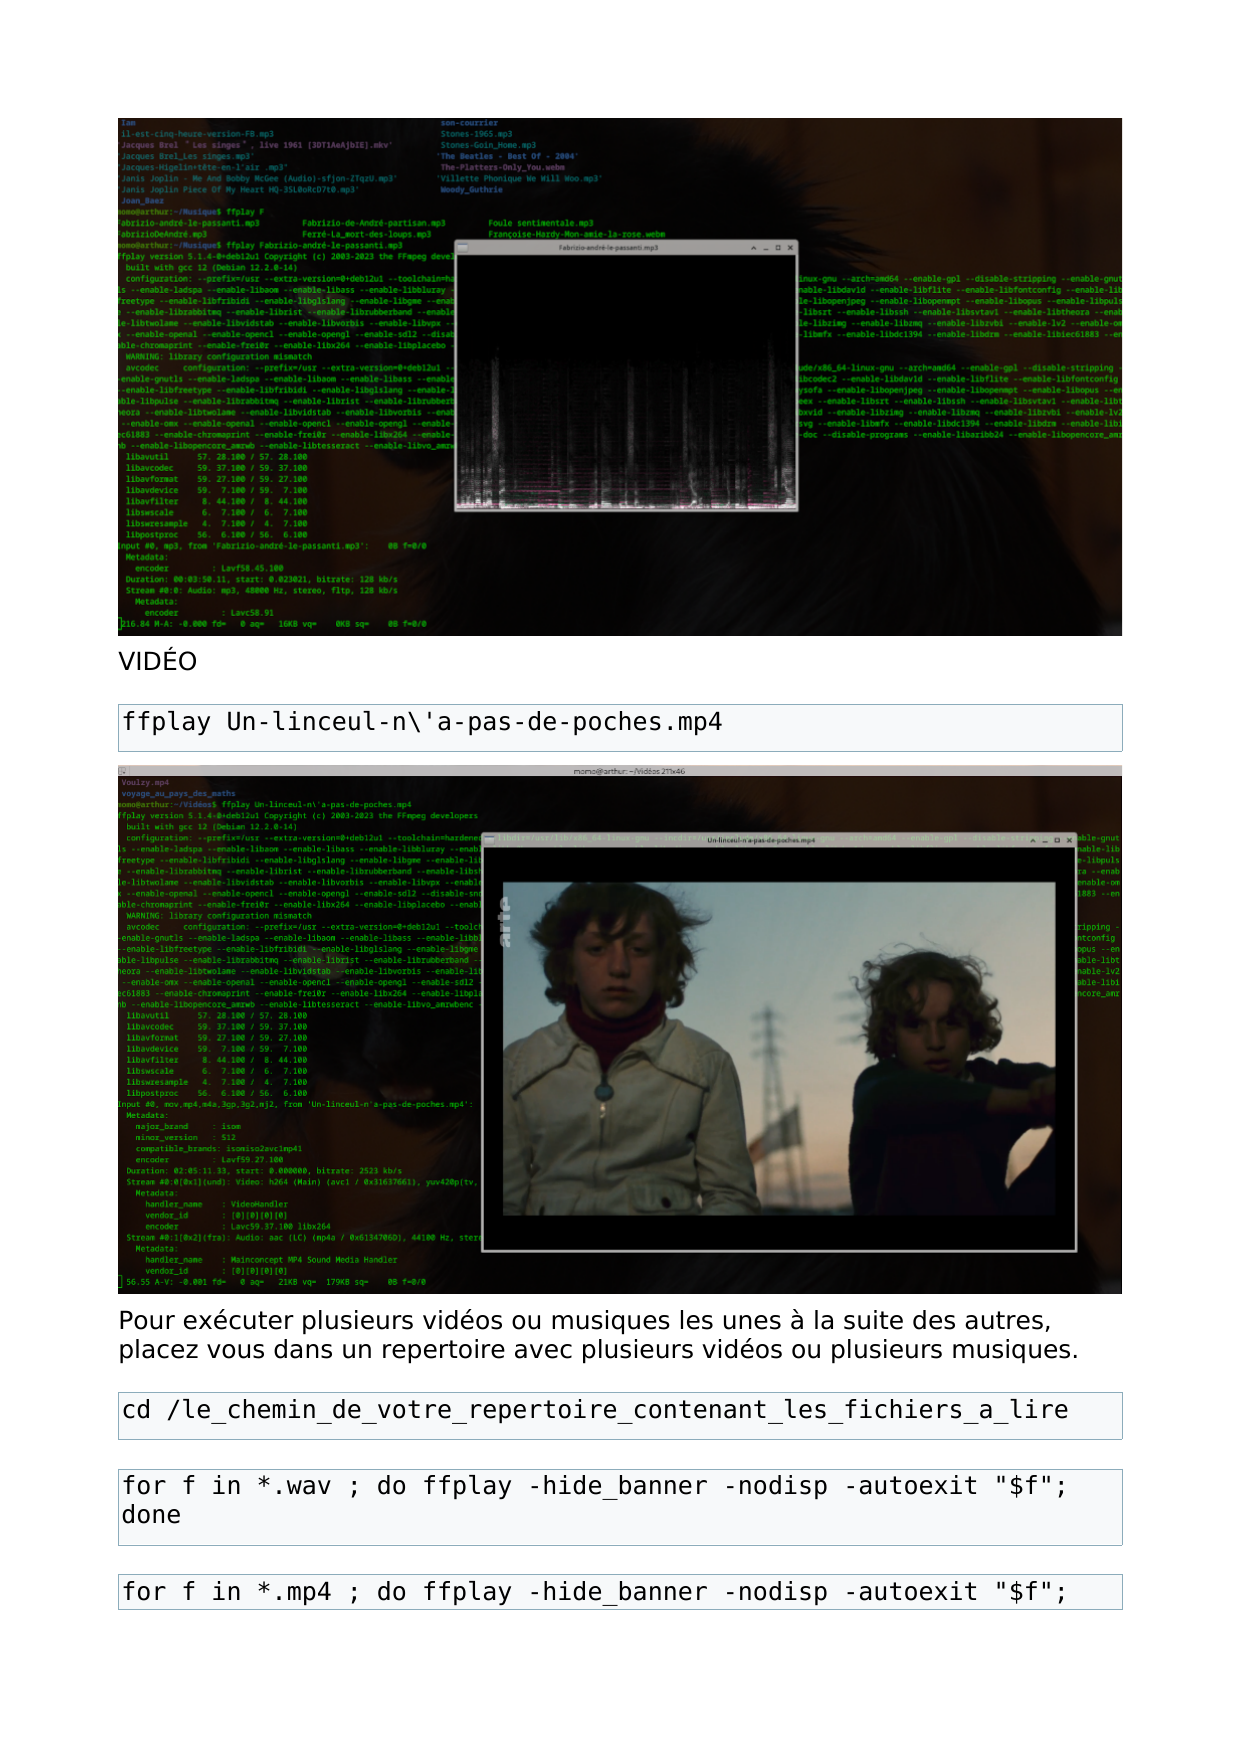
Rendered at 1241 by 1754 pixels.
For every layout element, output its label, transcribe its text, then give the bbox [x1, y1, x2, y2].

table_header for f in *.mp4 ; do ffplay -hide_banner -nodisp -autoexit "$f"; [119, 1575, 1122, 1609]
text VIDÉO [118, 648, 1122, 677]
table_header for f in *.wav ; do ffplay -hide_banner -nodisp -autoexit "$f"; done [119, 1470, 1122, 1544]
table_header cd /le_chemin_de_votre_repertoire_contenant_les_fichiers_a_lire [119, 1393, 1122, 1439]
text Pour exécuter plusieurs vidéos ou musiques les unes à la suite des autres, placez vous dans un repertoire avec plusieurs vidéos ou plusieurs musiques. [118, 1306, 1122, 1365]
picture [118, 765, 1123, 1294]
table_header ffplay Un-linceul-n\'a-pas-de-poches.mp4 [119, 705, 1122, 751]
picture [118, 118, 1123, 636]
